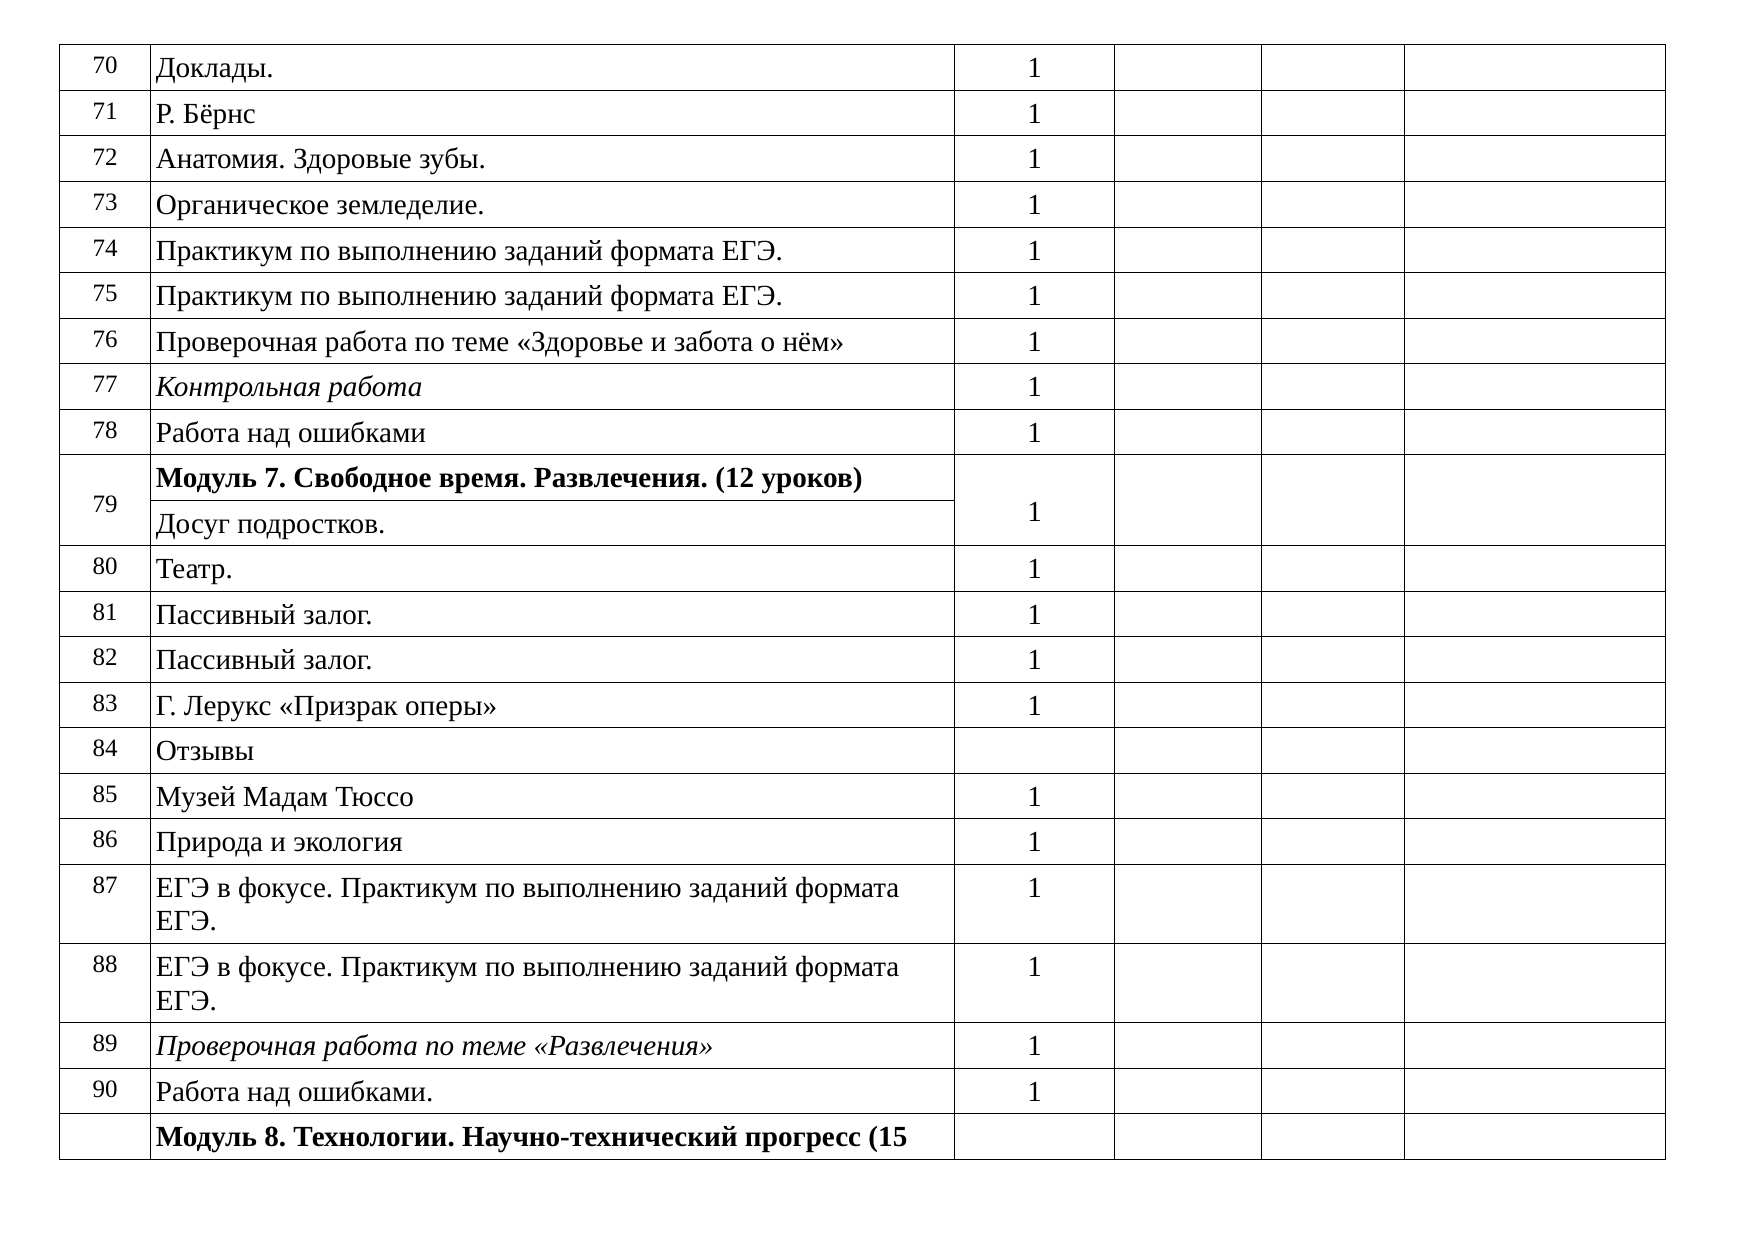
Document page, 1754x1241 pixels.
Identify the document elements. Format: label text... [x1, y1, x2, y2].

table_cell [1262, 683, 1404, 727]
table_cell ЕГЭ в фокусе. Практикум по выполнению заданий формата ЕГЭ. [151, 865, 954, 943]
table_cell [1262, 546, 1404, 591]
table_cell Работа над ошибками [151, 410, 954, 454]
table_cell [1405, 91, 1665, 135]
table_cell Природа и экология [151, 819, 954, 864]
table_cell [1115, 364, 1261, 408]
table_cell [1115, 273, 1261, 317]
table_cell 82 [60, 637, 150, 682]
table_cell Театр. [151, 546, 954, 591]
table_cell [1115, 182, 1261, 226]
table_cell Работа над ошибками. [151, 1069, 954, 1113]
table_cell 72 [60, 136, 150, 181]
table_cell [1262, 410, 1404, 454]
table_cell [1115, 455, 1261, 545]
table_cell [1115, 45, 1261, 90]
table_cell [1405, 1069, 1665, 1113]
table_cell [1115, 91, 1261, 135]
table_cell 74 [60, 228, 150, 272]
table_cell 1 [955, 273, 1114, 317]
table_cell [1405, 728, 1665, 773]
table_cell [1262, 592, 1404, 636]
table_cell [60, 1114, 150, 1158]
table_cell [1115, 865, 1261, 943]
table_cell [1262, 774, 1404, 818]
table_cell [1115, 228, 1261, 272]
table_cell Контрольная работа [151, 364, 954, 408]
table_cell [1405, 136, 1665, 181]
table_cell 1 [955, 683, 1114, 727]
table_cell [1262, 1069, 1404, 1113]
table_cell [1262, 728, 1404, 773]
table_cell 90 [60, 1069, 150, 1113]
table_cell [1405, 637, 1665, 682]
table_cell [955, 728, 1114, 773]
table_cell [1115, 1023, 1261, 1067]
table_cell 1 [955, 228, 1114, 272]
table_cell 1 [955, 455, 1114, 545]
table_cell [1405, 1023, 1665, 1067]
table_cell 1 [955, 1069, 1114, 1113]
table_cell 1 [955, 364, 1114, 408]
table_cell [1405, 774, 1665, 818]
table_cell [1262, 364, 1404, 408]
table_cell [1262, 1023, 1404, 1067]
table_cell 1 [955, 45, 1114, 90]
table_cell [1115, 944, 1261, 1022]
table_cell [1405, 865, 1665, 943]
table_cell Анатомия. Здоровые зубы. [151, 136, 954, 181]
table_cell [1405, 364, 1665, 408]
table_cell [1262, 944, 1404, 1022]
table_cell [1405, 546, 1665, 591]
table_cell [1262, 228, 1404, 272]
table_cell 1 [955, 182, 1114, 226]
table_cell [1405, 683, 1665, 727]
table_cell 75 [60, 273, 150, 317]
table_cell [955, 1114, 1114, 1158]
table_cell [1115, 136, 1261, 181]
table_cell Проверочная работа по теме «Здоровье и забота о нём» [151, 319, 954, 363]
table_cell 1 [955, 1023, 1114, 1067]
table_cell 77 [60, 364, 150, 408]
table_cell [1405, 273, 1665, 317]
table_cell 1 [955, 136, 1114, 181]
table_cell [1115, 637, 1261, 682]
table_cell [1262, 136, 1404, 181]
table_cell [1262, 182, 1404, 226]
table_cell [1115, 592, 1261, 636]
table_cell Музей Мадам Тюссо [151, 774, 954, 818]
table_cell [1115, 546, 1261, 591]
table_cell Модуль 7. Свободное время. Развлечения. (12 уроков) [151, 455, 954, 499]
table_cell 80 [60, 546, 150, 591]
table_cell [1262, 273, 1404, 317]
table_cell 1 [955, 944, 1114, 1022]
table_cell 73 [60, 182, 150, 226]
table_cell [1115, 819, 1261, 864]
table_cell [1262, 91, 1404, 135]
table_cell Органическое земледелие. [151, 182, 954, 226]
table_cell 1 [955, 592, 1114, 636]
table_cell 1 [955, 546, 1114, 591]
table_cell [1262, 819, 1404, 864]
table_cell [1262, 865, 1404, 943]
table_cell [1405, 182, 1665, 226]
table_cell 79 [60, 455, 150, 545]
table_cell 83 [60, 683, 150, 727]
table_cell [1115, 683, 1261, 727]
table_cell 1 [955, 410, 1114, 454]
table_cell ЕГЭ в фокусе. Практикум по выполнению заданий формата ЕГЭ. [151, 944, 954, 1022]
table_cell [1405, 410, 1665, 454]
table_cell [1405, 944, 1665, 1022]
table_cell Досуг подростков. [151, 501, 954, 545]
table_cell 1 [955, 637, 1114, 682]
table_cell 71 [60, 91, 150, 135]
table_cell 85 [60, 774, 150, 818]
table_cell 81 [60, 592, 150, 636]
table_cell [1262, 1114, 1404, 1158]
table_cell Р. Бёрнс [151, 91, 954, 135]
table_cell [1405, 592, 1665, 636]
table_cell 1 [955, 319, 1114, 363]
table_cell [1405, 319, 1665, 363]
table_cell [1115, 1114, 1261, 1158]
table_cell 76 [60, 319, 150, 363]
table_cell Доклады. [151, 45, 954, 90]
table_cell 1 [955, 819, 1114, 864]
table_cell Пассивный залог. [151, 637, 954, 682]
table_cell Пассивный залог. [151, 592, 954, 636]
table_cell [1405, 228, 1665, 272]
table_cell [1115, 728, 1261, 773]
table_cell [1262, 455, 1404, 545]
table_cell [1405, 819, 1665, 864]
table_cell [1115, 319, 1261, 363]
table_cell Отзывы [151, 728, 954, 773]
table_cell [1405, 1114, 1665, 1158]
table_cell [1262, 319, 1404, 363]
table_cell Практикум по выполнению заданий формата ЕГЭ. [151, 273, 954, 317]
table_cell [1262, 45, 1404, 90]
table_cell 1 [955, 91, 1114, 135]
table_cell Практикум по выполнению заданий формата ЕГЭ. [151, 228, 954, 272]
table_cell 70 [60, 45, 150, 90]
table_cell 89 [60, 1023, 150, 1067]
table_cell Проверочная работа по теме «Развлечения» [151, 1023, 954, 1067]
table_cell [1405, 45, 1665, 90]
table_cell 84 [60, 728, 150, 773]
table_cell 88 [60, 944, 150, 1022]
table_cell [1262, 637, 1404, 682]
table_cell 1 [955, 865, 1114, 943]
table_cell Модуль 8. Технологии. Научно-технический прогресс (15 [151, 1114, 954, 1158]
table_cell [1115, 1069, 1261, 1113]
table_cell 86 [60, 819, 150, 864]
table_cell [1405, 455, 1665, 545]
table_cell 87 [60, 865, 150, 943]
table_cell 1 [955, 774, 1114, 818]
table_cell 78 [60, 410, 150, 454]
table_cell Г. Лерукс «Призрак оперы» [151, 683, 954, 727]
table_cell [1115, 410, 1261, 454]
table_cell [1115, 774, 1261, 818]
